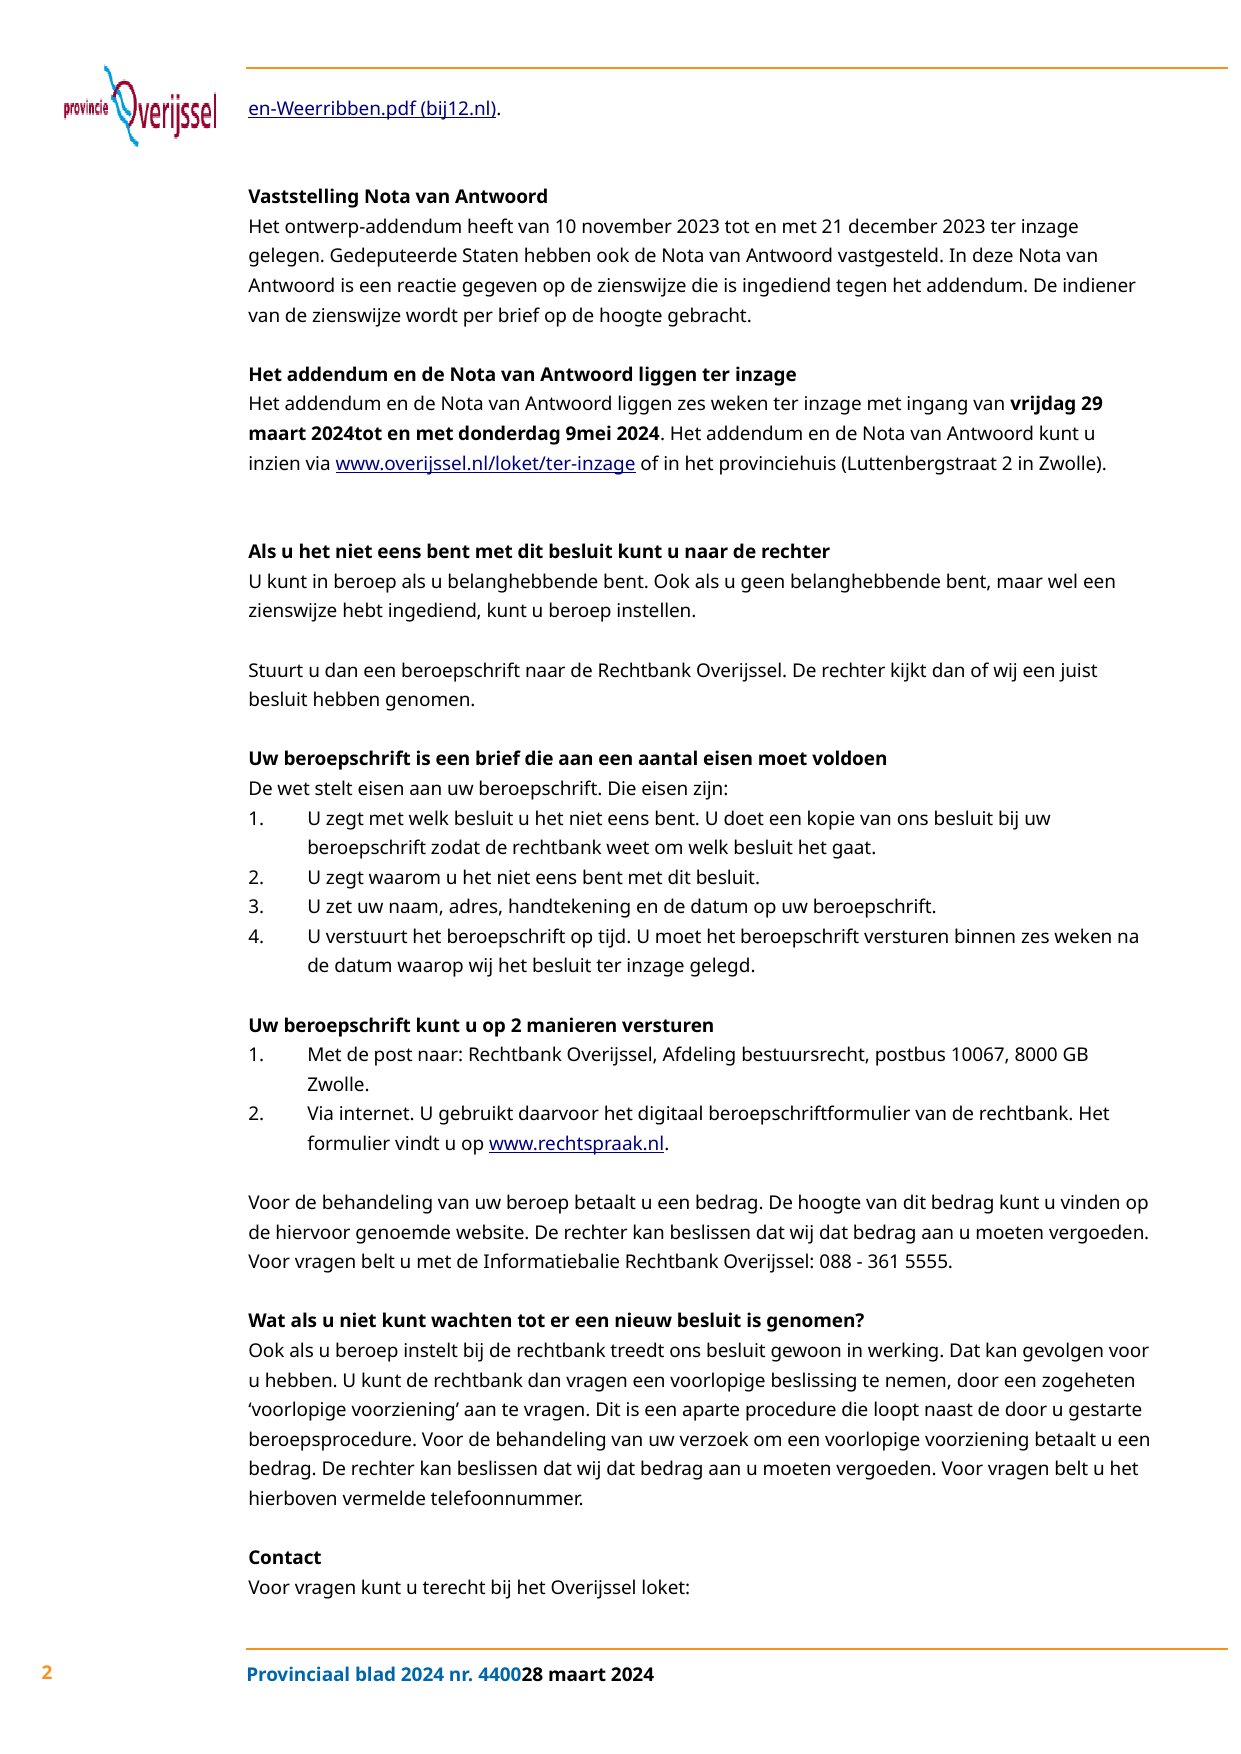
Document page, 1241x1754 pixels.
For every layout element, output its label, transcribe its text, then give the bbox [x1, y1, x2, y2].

text Het addendum en de Nota van Antwoord liggen ter inzage [248, 361, 1152, 387]
text Contact [248, 1544, 1152, 1570]
text Stuurt u dan een beroepschrift naar de Rechtbank Overijssel. De rechter kijkt dan of wij een juist besluit hebben genomen. [248, 657, 1152, 712]
list U zegt met welk besluit u het niet eens bent. U doet een kopie van ons besluit bij uw beroepschrift zodat de rechtbank weet om welk besluit het gaat. [248, 805, 1152, 860]
text Uw beroepschrift is een brief die aan een aantal eisen moet voldoen [248, 746, 1152, 771]
text Voor de behandeling van uw beroep betaalt u een bedrag. De hoogte van dit bedrag kunt u vinden op de hiervoor genoemde website. De rechter kan beslissen dat wij dat bedrag aan u moeten vergoeden. Voor vragen belt u met de Informatiebalie Rechtbank Overijssel: 088 - 361 5555. [248, 1189, 1152, 1274]
text De wet stelt eisen aan uw beroepschrift. Die eisen zijn: [248, 775, 1152, 801]
text Het addendum en de Nota van Antwoord liggen zes weken ter inzage met ingang van vrijdag 29 maart 2024tot en met donderdag 9mei 2024. Het addendum en de Nota van Antwoord kunt u inzien via www.overijssel.nl/loket/ter-inzage of in het provinciehuis (Luttenbergstraat 2 in Zwolle). [248, 391, 1152, 476]
text Ook als u beroep instelt bij de rechtbank treedt ons besluit gewoon in werking. Dat kan gevolgen voor u hebben. U kunt de rechtbank dan vragen een voorlopige beslissing te nemen, door een zogeheten ‘voorlopige voorziening’ aan te vragen. Dit is een aparte procedure die loopt naast de door u gestarte beroepsprocedure. Voor de behandeling van uw verzoek om een voorlopige voorziening betaalt u een bedrag. De rechter kan beslissen dat wij dat bedrag aan u moeten vergoeden. Voor vragen belt u het hierboven vermelde telefoonnummer. [248, 1337, 1152, 1511]
list Via internet. U gebruikt daarvoor het digitaal beroepschriftformulier van de rechtbank. Het formulier vindt u op www.rechtspraak.nl. [248, 1101, 1152, 1156]
text Voor vragen kunt u terecht bij het Overijssel loket: [248, 1574, 1152, 1600]
picture [41, 47, 231, 172]
list U zegt waarom u het niet eens bent met dit besluit. [248, 864, 1152, 890]
list Met de post naar: Rechtbank Overijssel, Afdeling bestuursrecht, postbus 10067, 8000 GB Zwolle. [248, 1041, 1152, 1097]
text Het ontwerp-addendum heeft van 10 november 2023 tot en met 21 december 2023 ter inzage gelegen. Gedeputeerde Staten hebben ook de Nota van Antwoord vastgesteld. In deze Nota van Antwoord is een reactie gegeven op de zienswijze die is ingediend tegen het addendum. De indiener van de zienswijze wordt per brief op de hoogte gebracht. [248, 213, 1152, 328]
text Vaststelling Nota van Antwoord [248, 183, 1152, 209]
list U verstuurt het beroepschrift op tijd. U moet het beroepschrift versturen binnen zes weken na de datum waarop wij het besluit ter inzage gelegd. [248, 923, 1152, 978]
text Uw beroepschrift kunt u op 2 manieren versturen [248, 1012, 1152, 1038]
list U zet uw naam, adres, handtekening en de datum op uw beroepschrift. [248, 893, 1152, 919]
text Als u het niet eens bent met dit besluit kunt u naar de rechter [248, 538, 1152, 564]
text Wat als u niet kunt wachten tot er een nieuw besluit is genomen? [248, 1308, 1152, 1333]
text U kunt in beroep als u belanghebbende bent. Ook als u geen belanghebbende bent, maar wel een zienswijze hebt ingediend, kunt u beroep instellen. [248, 568, 1152, 623]
text en-Weerribben.pdf (bij12.nl). [248, 95, 1152, 121]
